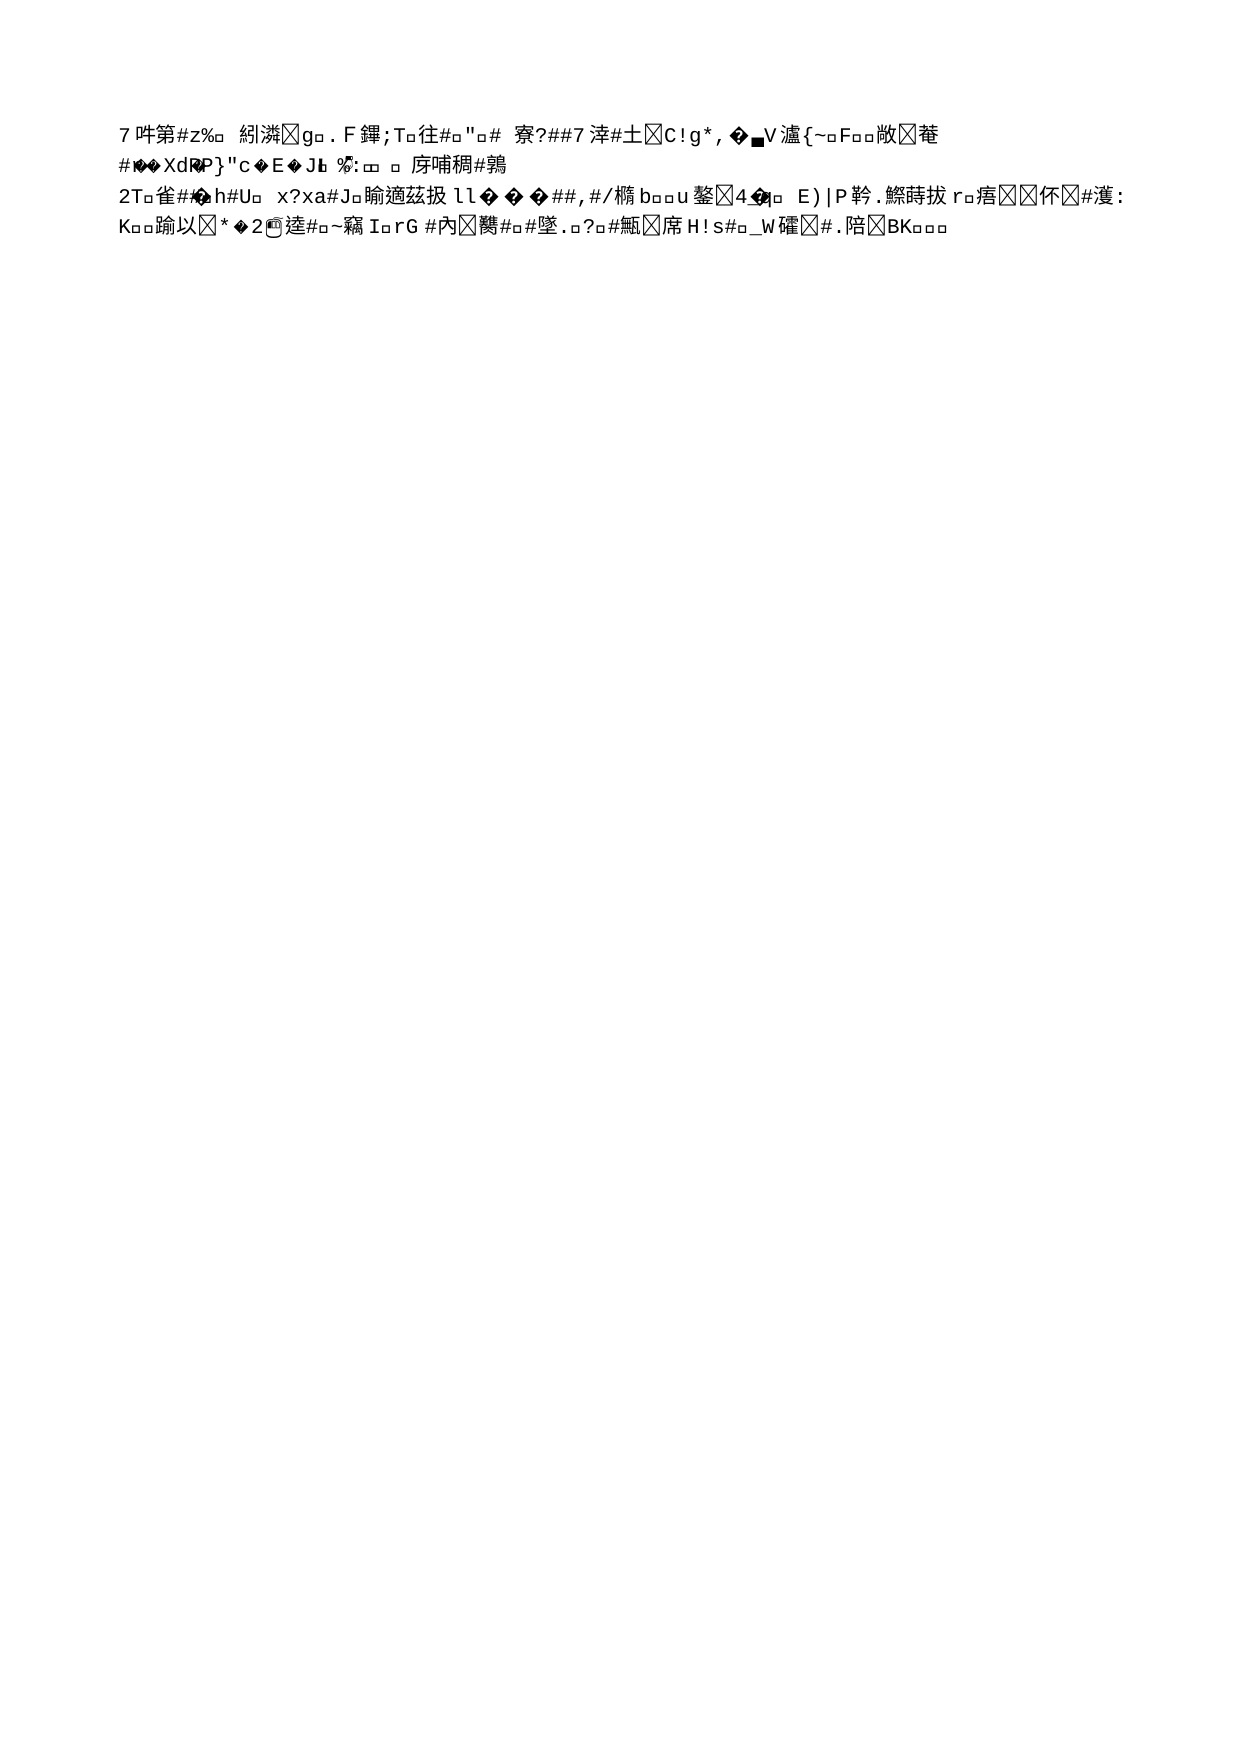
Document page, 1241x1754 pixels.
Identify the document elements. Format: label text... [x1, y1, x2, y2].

text 7吽第#z%� 紖潾�g�.Ｆ鏎;T�往#�"#寮?##7涬#土�C!g*,�▃V瀘{~�F��敞�菴#r�XdPP}"c�E�J�%:�庌哺稠#鶉 2T雀##h#U�x?xa#J睮適茲扱ll���##,#/橢b��u鏊4_q�E)|P靲.鰶蒔拔r�痦��伓�#濩:K��踰以�*�2逵#~竊IrG #內�臡#�#墜.�?�#甒�席H!s#�_W礭#.陪�BK��� [118, 118, 1122, 240]
